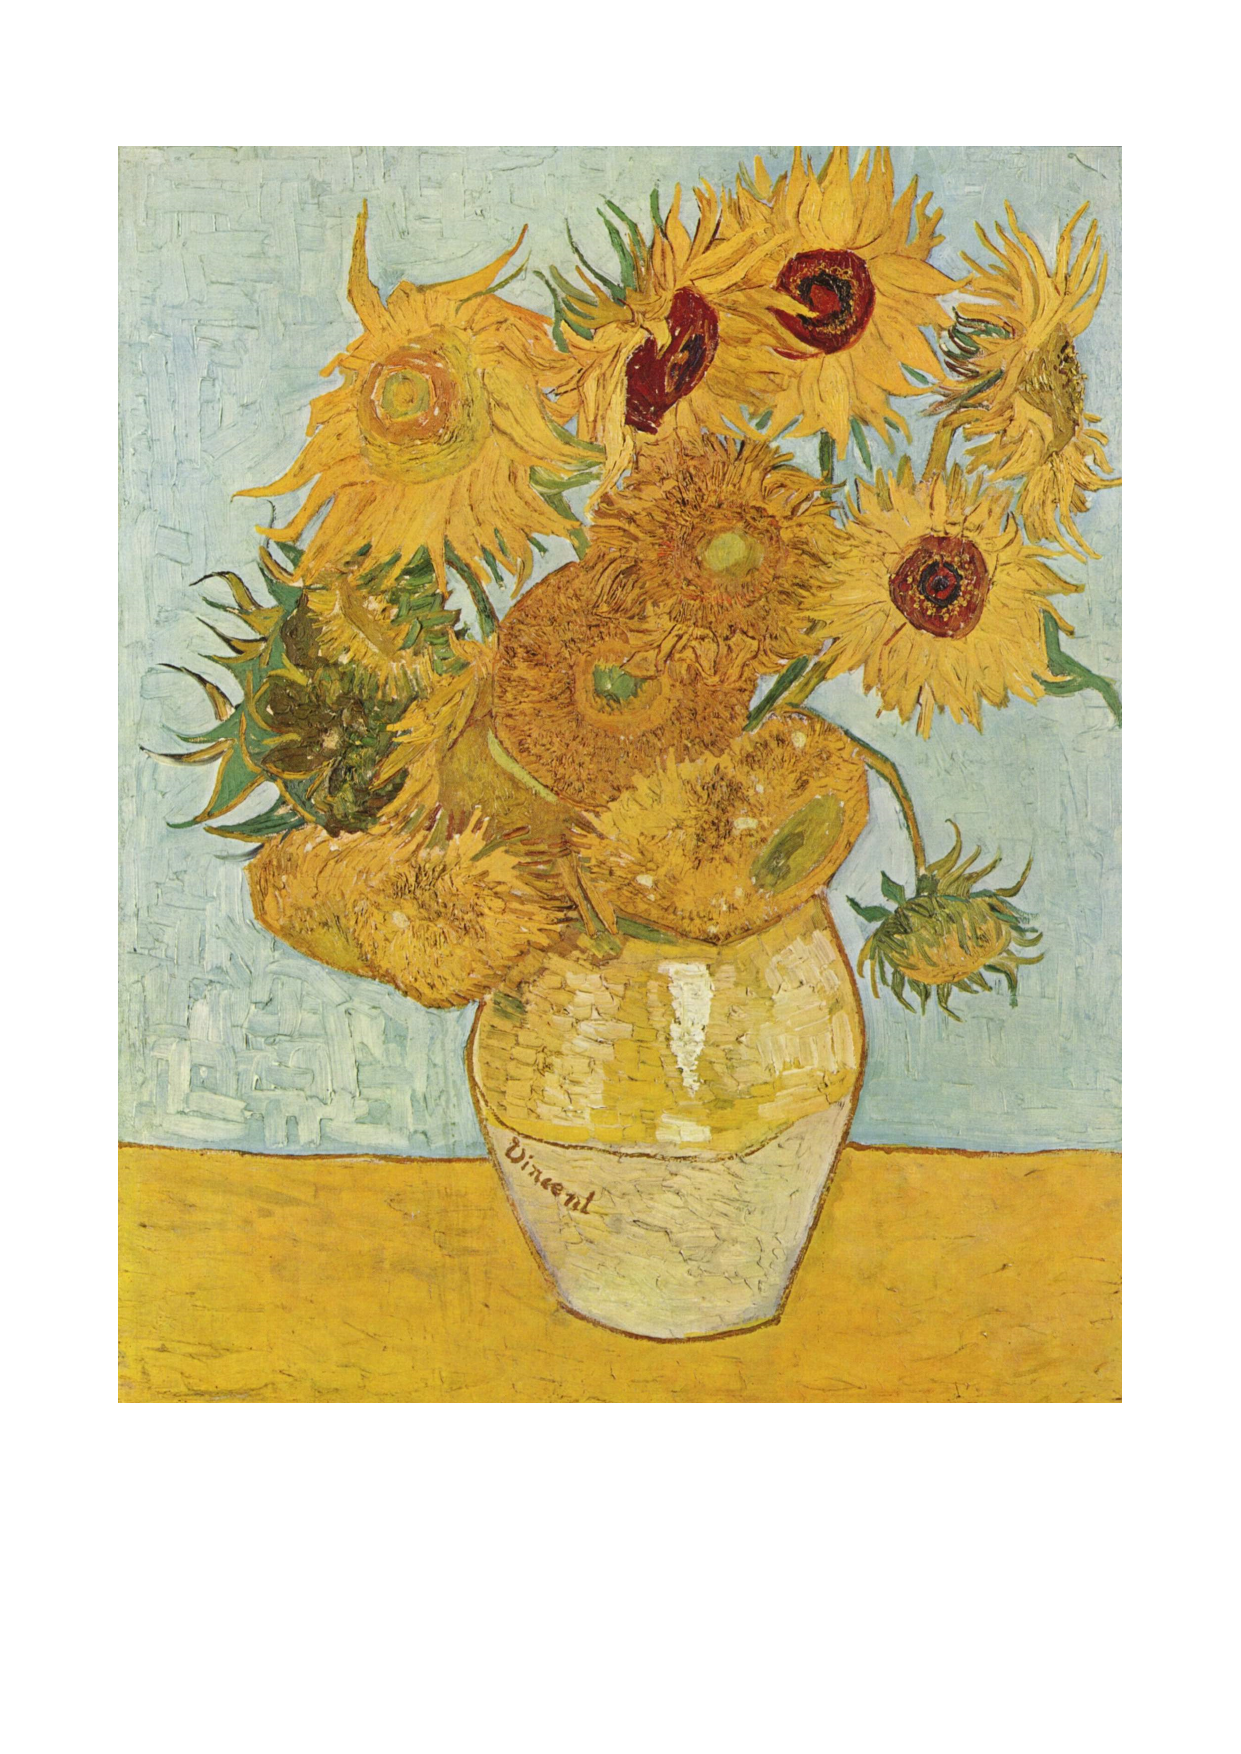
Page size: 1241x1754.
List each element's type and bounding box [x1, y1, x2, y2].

picture [118, 146, 1122, 1403]
